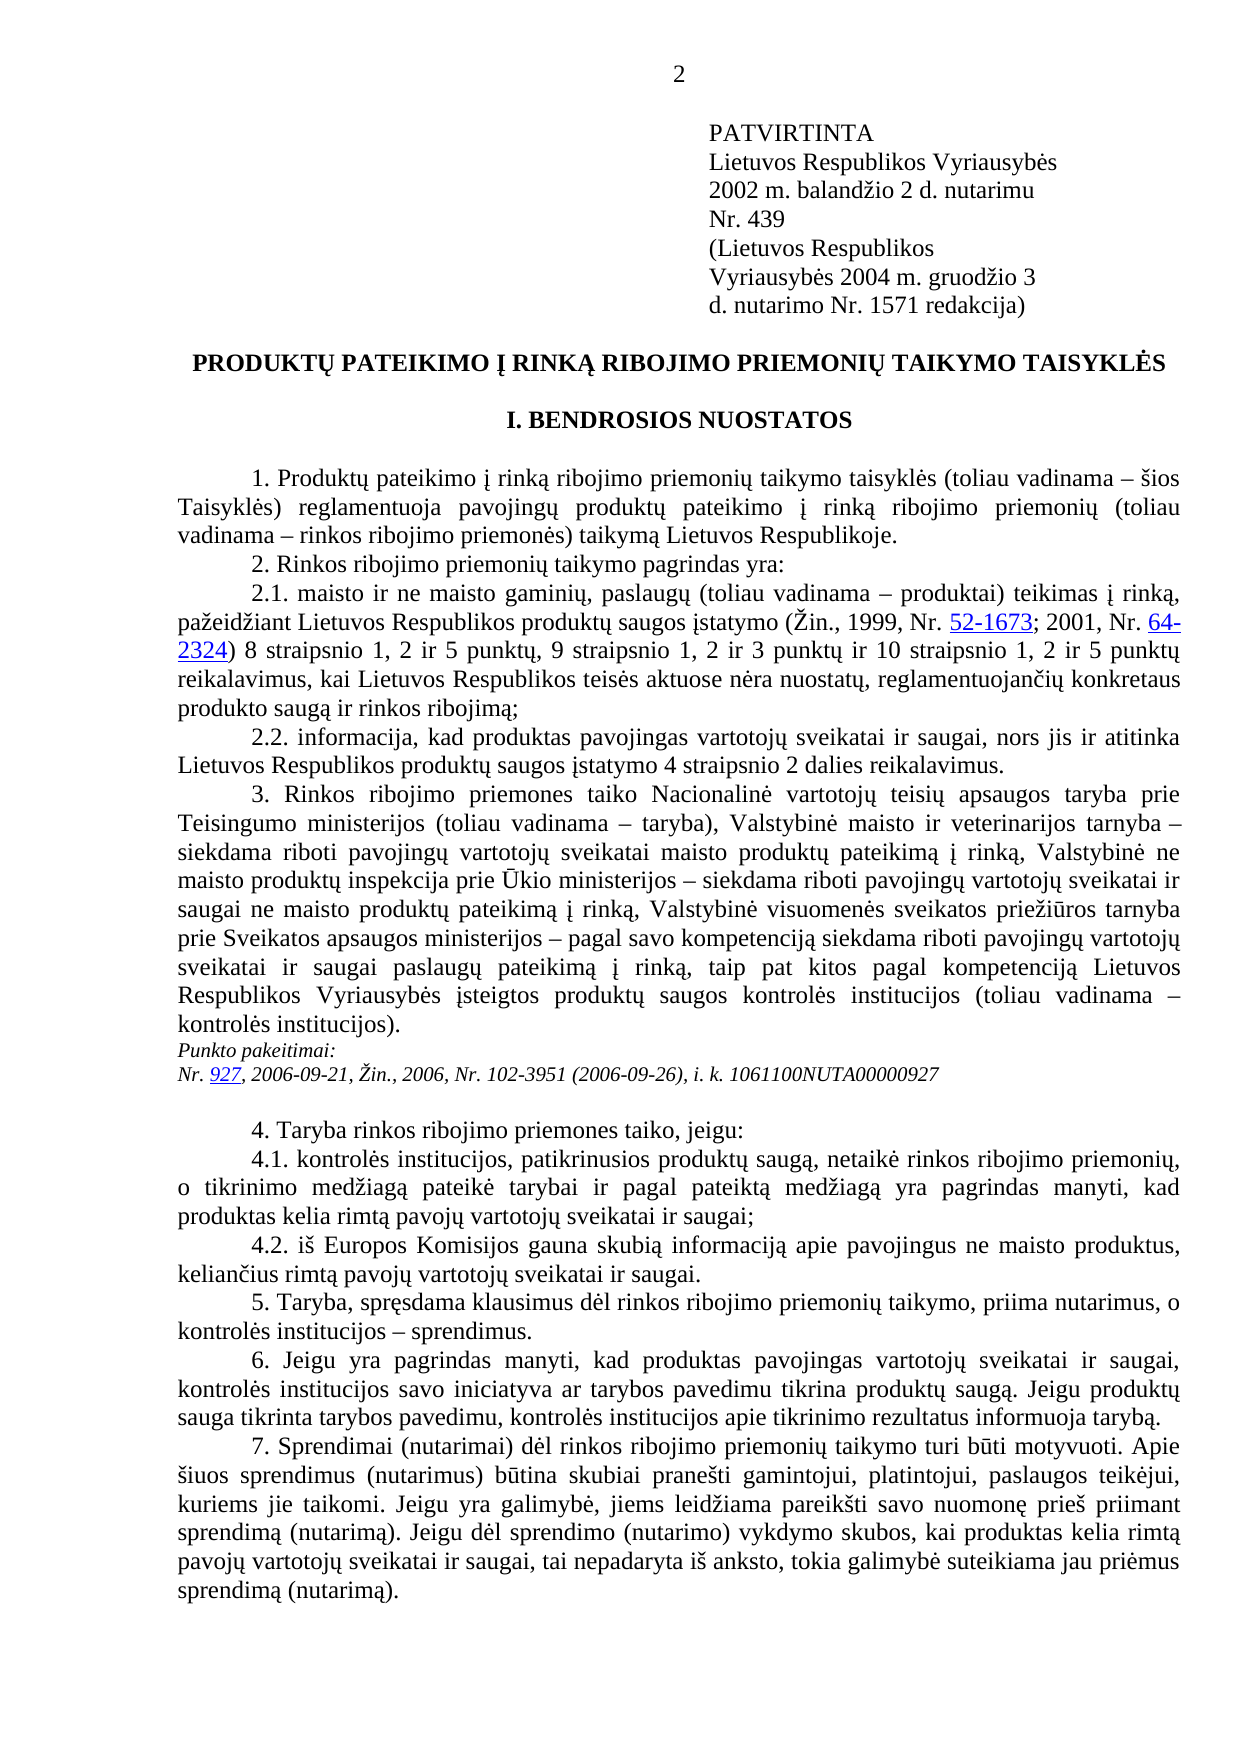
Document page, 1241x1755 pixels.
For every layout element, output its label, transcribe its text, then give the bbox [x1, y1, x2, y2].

text d. nutarimo Nr. 1571 redakcija) [177, 291, 1181, 319]
text (Lietuvos Respublikos [177, 233, 1181, 262]
text 3. Rinkos ribojimo priemones taiko Nacionalinė vartotojų teisių apsaugos taryba prie Teisingumo ministerijos (toliau vadinama – taryba), Valstybinė maisto ir veterinarijos tarnyba – siekdama riboti pavojingų vartotojų sveikatai maisto produktų pateikimą į rinką, Valstybinė ne maisto produktų inspekcija prie Ūkio ministerijos – siekdama riboti pavojingų vartotojų sveikatai ir saugai ne maisto produktų pateikimą į rinką, Valstybinė visuomenės sveikatos priežiūros tarnyba prie Sveikatos apsaugos ministerijos – pagal savo kompetenciją siekdama riboti pavojingų vartotojų sveikatai ir saugai paslaugų pateikimą į rinką, taip pat kitos pagal kompetenciją Lietuvos Respublikos Vyriausybės įsteigtos produktų saugos kontrolės institucijos (toliau vadinama – kontrolės institucijos). [177, 779, 1181, 1038]
text 6. Jeigu yra pagrindas manyti, kad produktas pavojingas vartotojų sveikatai ir saugai, kontrolės institucijos savo iniciatyva ar tarybos pavedimu tikrina produktų saugą. Jeigu produktų sauga tikrinta tarybos pavedimu, kontrolės institucijos apie tikrinimo rezultatus informuoja tarybą. [177, 1345, 1181, 1431]
text 4.1. kontrolės institucijos, patikrinusios produktų saugą, netaikė rinkos ribojimo priemonių, o tikrinimo medžiagą pateikė tarybai ir pagal pateiktą medžiagą yra pagrindas manyti, kad produktas kelia rimtą pavojų vartotojų sveikatai ir saugai; [177, 1144, 1181, 1230]
text 4.2. iš Europos Komisijos gauna skubią informaciją apie pavojingus ne maisto produktus, keliančius rimtą pavojų vartotojų sveikatai ir saugai. [177, 1230, 1181, 1287]
text Nr. 439 [177, 204, 1181, 233]
text PATVIRTINTA [709, 118, 1181, 147]
text 7. Sprendimai (nutarimai) dėl rinkos ribojimo priemonių taikymo turi būti motyvuoti. Apie šiuos sprendimus (nutarimus) būtina skubiai pranešti gamintojui, platintojui, paslaugos teikėjui, kuriems jie taikomi. Jeigu yra galimybė, jiems leidžiama pareikšti savo nuomonę prieš priimant sprendimą (nutarimą). Jeigu dėl sprendimo (nutarimo) vykdymo skubos, kai produktas kelia rimtą pavojų vartotojų sveikatai ir saugai, tai nepadaryta iš anksto, tokia galimybė suteikiama jau priėmus sprendimą (nutarimą). [177, 1431, 1181, 1604]
text I. BENDROSIOS NUOSTATOS [177, 406, 1181, 434]
text Nr. 927, 2006-09-21, Žin., 2006, Nr. 102-3951 (2006-09-26), i. k. 1061100NUTA00000927 [177, 1062, 1181, 1086]
text 2002 m. balandžio 2 d. nutarimu [177, 176, 1181, 204]
text 5. Taryba, spręsdama klausimus dėl rinkos ribojimo priemonių taikymo, priima nutarimus, o kontrolės institucijos – sprendimus. [177, 1287, 1181, 1345]
text 2. Rinkos ribojimo priemonių taikymo pagrindas yra: [177, 549, 1181, 578]
text Vyriausybės 2004 m. gruodžio 3 [177, 262, 1181, 291]
text 1. Produktų pateikimo į rinką ribojimo priemonių taikymo taisyklės (toliau vadinama – šios Taisyklės) reglamentuoja pavojingų produktų pateikimo į rinką ribojimo priemonių (toliau vadinama – rinkos ribojimo priemonės) taikymą Lietuvos Respublikoje. [177, 463, 1181, 549]
text Lietuvos Respublikos Vyriausybės [177, 147, 1181, 176]
text PRODUKTŲ PATEIKIMO Į RINKĄ RIBOJIMO PRIEMONIŲ TAIKYMO TAISYKLĖS [177, 348, 1181, 377]
text 2.1. maisto ir ne maisto gaminių, paslaugų (toliau vadinama – produktai) teikimas į rinką, pažeidžiant Lietuvos Respublikos produktų saugos įstatymo (Žin., 1999, Nr. 52-1673; 2001, Nr. 64-2324) 8 straipsnio 1, 2 ir 5 punktų, 9 straipsnio 1, 2 ir 3 punktų ir 10 straipsnio 1, 2 ir 5 punktų reikalavimus, kai Lietuvos Respublikos teisės aktuose nėra nuostatų, reglamentuojančių konkretaus produkto saugą ir rinkos ribojimą; [177, 578, 1181, 722]
text 2.2. informacija, kad produktas pavojingas vartotojų sveikatai ir saugai, nors jis ir atitinka Lietuvos Respublikos produktų saugos įstatymo 4 straipsnio 2 dalies reikalavimus. [177, 722, 1181, 779]
text 4. Taryba rinkos ribojimo priemones taiko, jeigu: [177, 1115, 1181, 1144]
text Punkto pakeitimai: [177, 1038, 1181, 1062]
